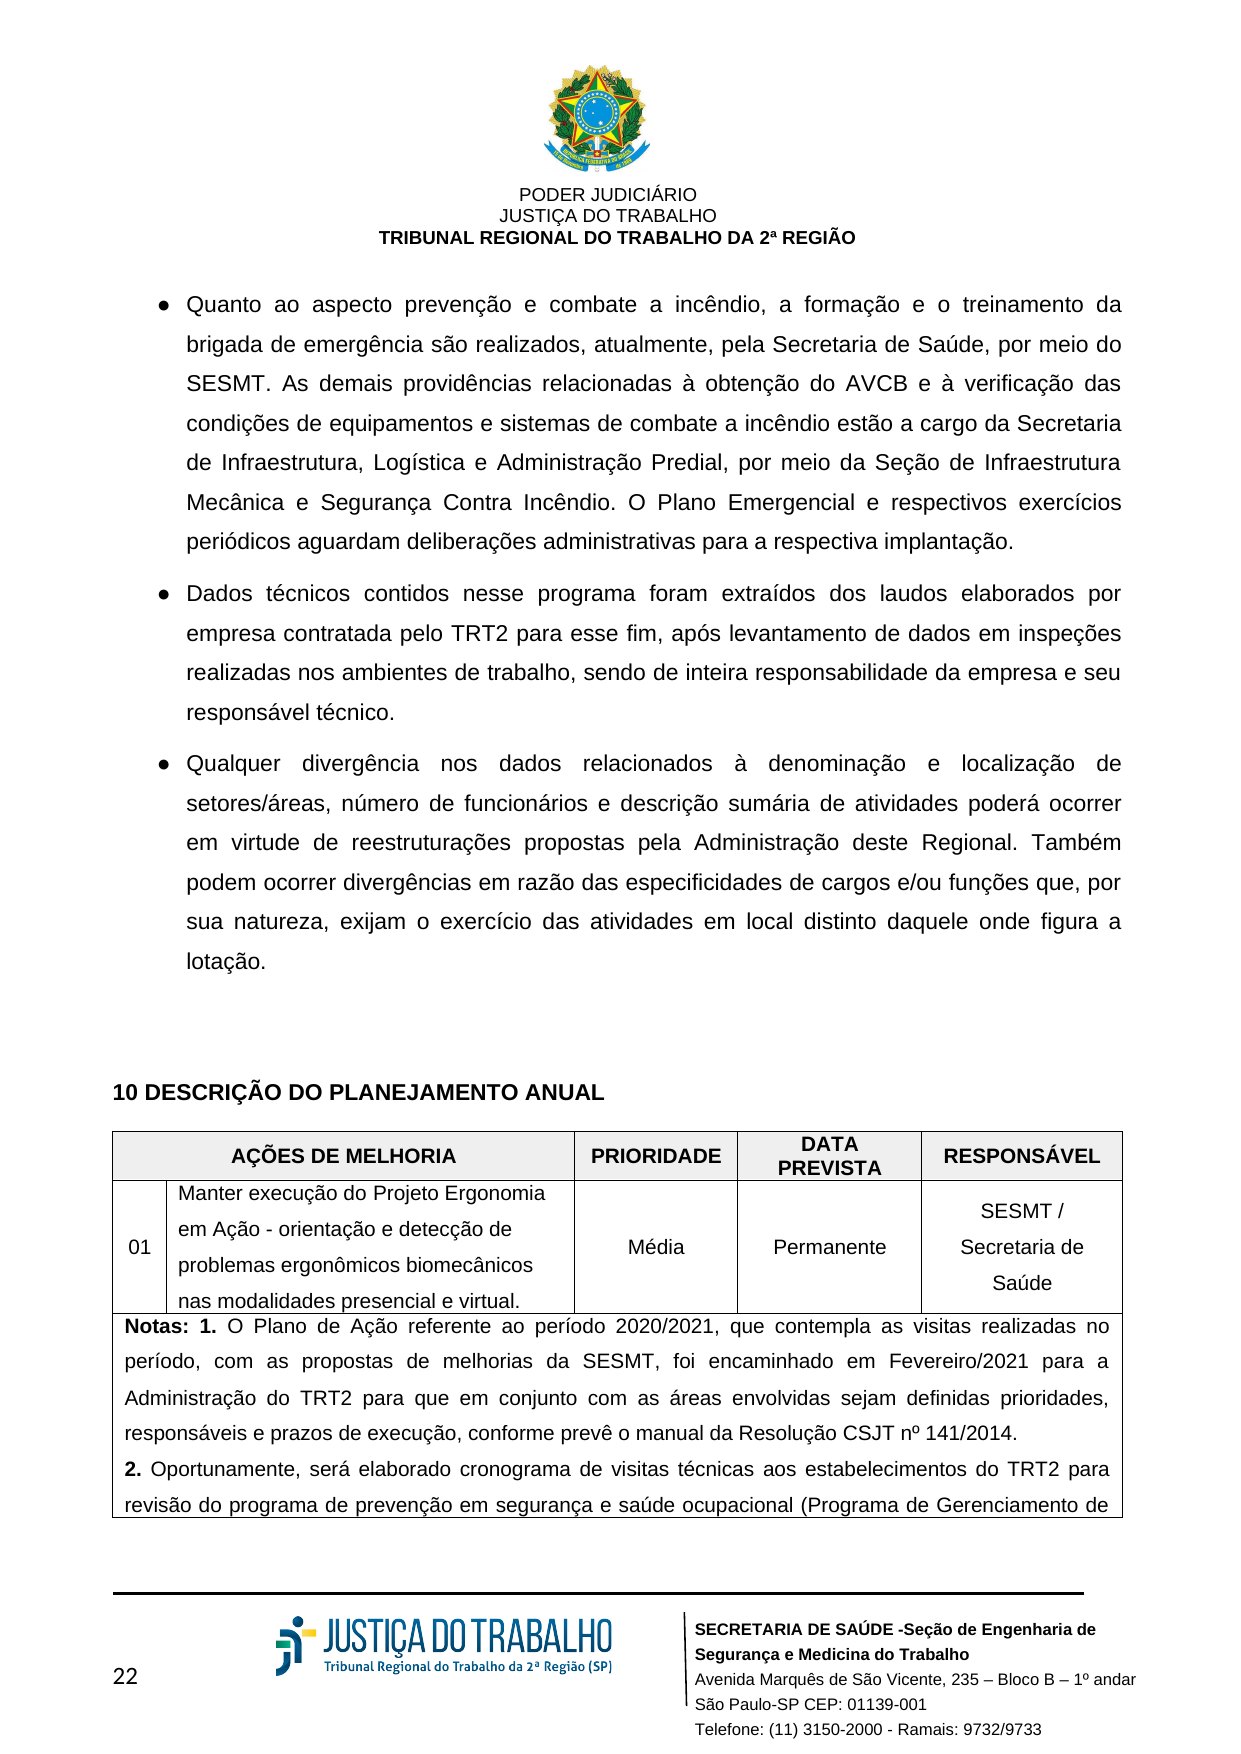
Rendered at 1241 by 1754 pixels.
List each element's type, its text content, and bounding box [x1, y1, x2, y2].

subtitle 10 DESCRIÇÃO DO PLANEJAMENTO ANUAL [112, 1079, 1122, 1105]
list Dados técnicos contidos nesse programa foram extraídos dos laudos elaborados por empresa contratada pelo TRT2 para esse fim, após levantamento de dados em inspeções realizadas nos ambientes de trabalho, sendo de inteira responsabilidade da empresa e seu responsável técnico. [157, 580, 1122, 725]
table_header AÇÕES DE MELHORIA [113, 1132, 574, 1179]
table_cell SESMT / Secretaria de Saúde [922, 1181, 1122, 1312]
table_header PRIORIDADE [575, 1132, 737, 1179]
picture [276, 1616, 612, 1676]
picture [543, 65, 650, 172]
table_header RESPONSÁVEL [922, 1132, 1122, 1179]
table_cell Média [575, 1181, 737, 1312]
table_cell 01 [113, 1181, 166, 1312]
list Quanto ao aspecto prevenção e combate a incêndio, a formação e o treinamento da brigada de emergência são realizados, atualmente, pela Secretaria de Saúde, por meio do SESMT. As demais providências relacionadas à obtenção do AVCB e à verificação das condições de equipamentos e sistemas de combate a incêndio estão a cargo da Secretaria de Infraestrutura, Logística e Administração Predial, por meio da Seção de Infraestrutura Mecânica e Segurança Contra Incêndio. O Plano Emergencial e respectivos exercícios periódicos aguardam deliberações administrativas para a respectiva implantação. [157, 291, 1122, 554]
list Qualquer divergência nos dados relacionados à denominação e localização de setores/áreas, número de funcionários e descrição sumária de atividades poderá ocorrer em virtude de reestruturações propostas pela Administração deste Regional. Também podem ocorrer divergências em razão das especificidades de cargos e/ou funções que, por sua natureza, exijam o exercício das atividades em local distinto daquele onde figura a lotação. [157, 750, 1122, 974]
table_header DATA PREVISTA [738, 1132, 921, 1179]
table_cell Notas: 1. O Plano de Ação referente ao período 2020/2021, que contempla as visitas realizadas no período, com as propostas de melhorias da SESMT, foi encaminhado em Fevereiro/2021 para a Administração do TRT2 para que em conjunto com as áreas envolvidas sejam definidas prioridades, responsáveis e prazos de execução, conforme prevê o manual da Resolução CSJT nº 141/2014. 2. Oportunamente, será elaborado cronograma de visitas técnicas aos estabelecimentos do TRT2 para revisão do programa de prevenção em segurança e saúde ocupacional (Programa de Gerenciamento de [113, 1314, 1122, 1517]
table_cell Permanente [738, 1181, 921, 1312]
table_cell Manter execução do Projeto Ergonomia em Ação - orientação e detecção de problemas ergonômicos biomecânicos nas modalidades presencial e virtual. [167, 1181, 574, 1312]
